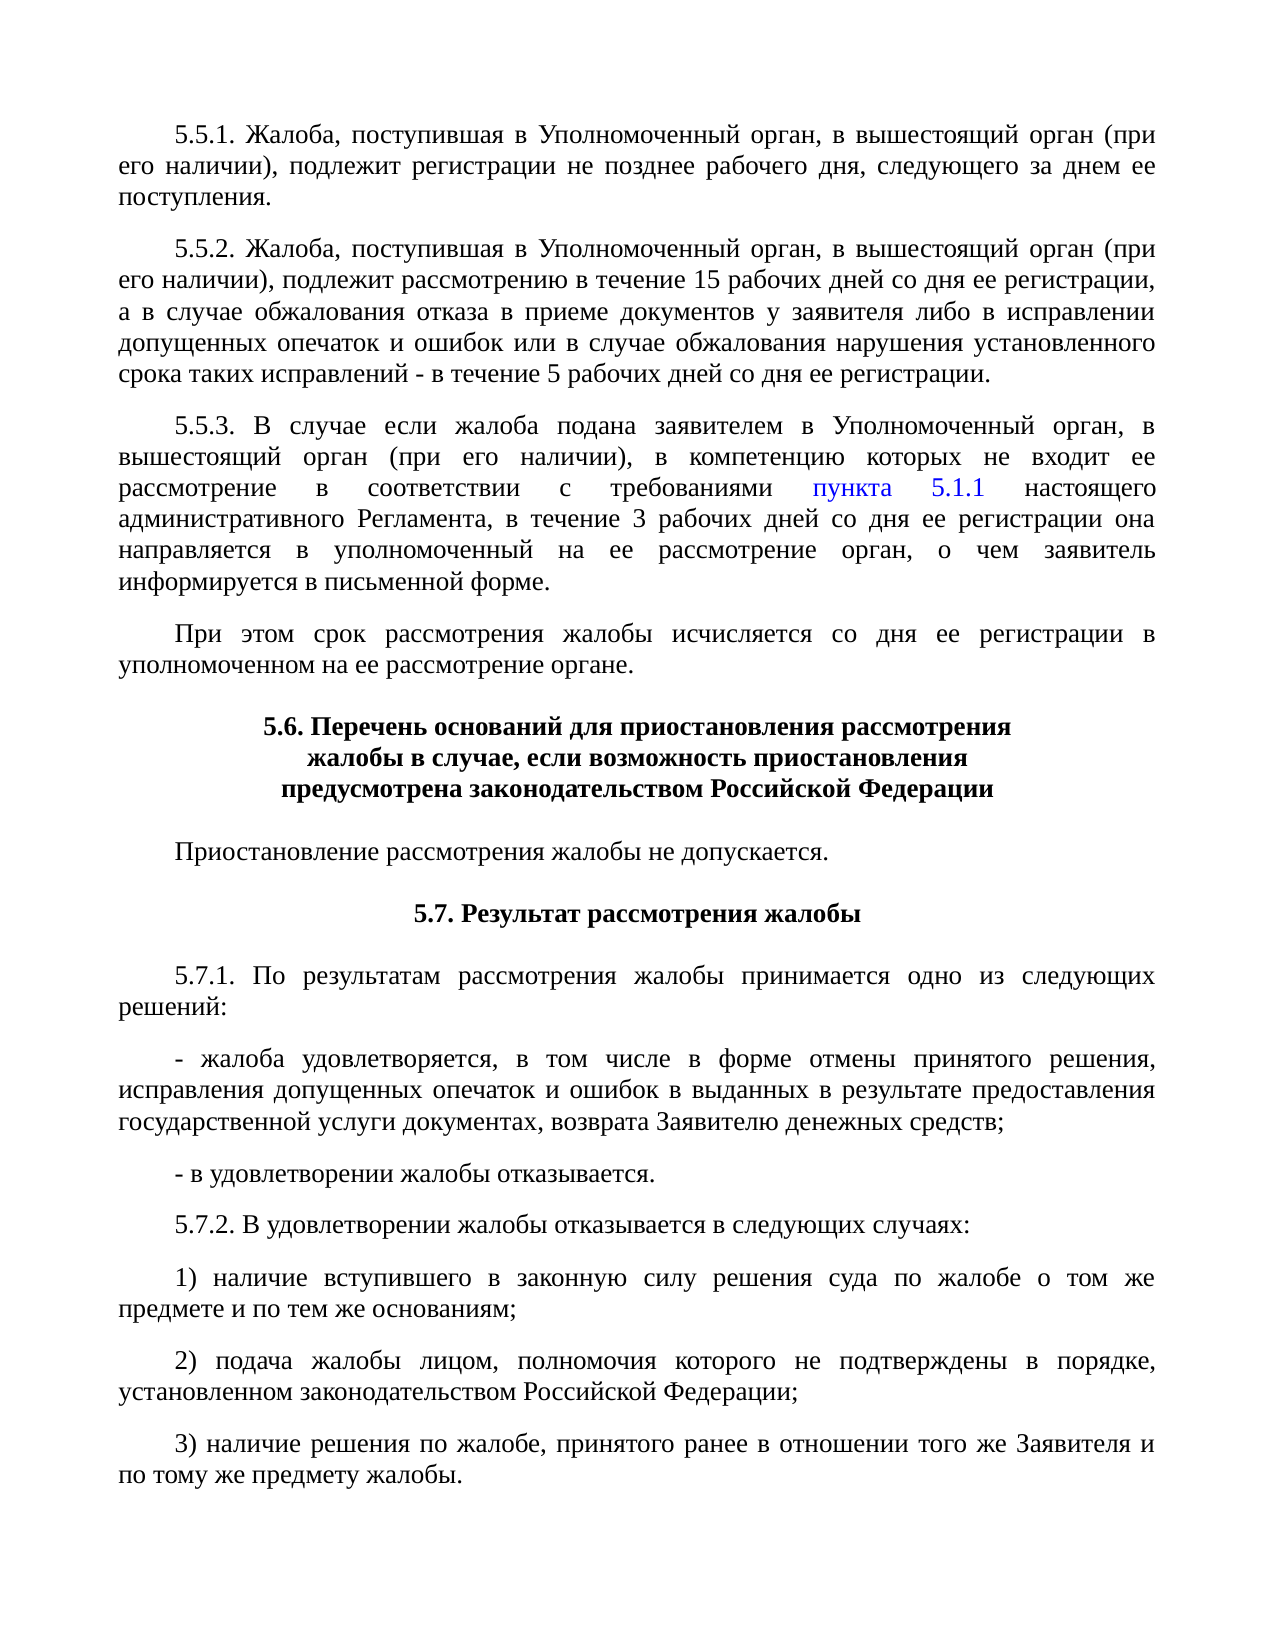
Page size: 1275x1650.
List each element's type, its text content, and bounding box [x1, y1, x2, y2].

subtitle 5.7. Результат рассмотрения жалобы [118, 897, 1157, 928]
subtitle 5.6. Перечень оснований для приостановления рассмотрения [118, 710, 1157, 741]
text 5.5.2. Жалоба, поступившая в Уполномоченный орган, в вышестоящий орган (при его наличии), подлежит рассмотрению в течение 15 рабочих дней со дня ее регистрации, а в случае обжалования отказа в приеме документов у заявителя либо в исправлении допущенных опечаток и ошибок или в случае обжалования нарушения установленного срока таких исправлений - в течение 5 рабочих дней со дня ее регистрации. [118, 232, 1157, 388]
text предусмотрена законодательством Российской Федерации [118, 772, 1157, 803]
text Приостановление рассмотрения жалобы не допускается. [118, 835, 1157, 866]
text 5.5.3. В случае если жалоба подана заявителем в Уполномоченный орган, в вышестоящий орган (при его наличии), в компетенцию которых не входит ее рассмотрение в соответствии с требованиями пункта 5.1.1 настоящего административного Регламента, в течение 3 рабочих дней со дня ее регистрации она направляется в уполномоченный на ее рассмотрение орган, о чем заявитель информируется в письменной форме. [118, 409, 1157, 596]
text 5.7.1. По результатам рассмотрения жалобы принимается одно из следующих решений: [118, 959, 1157, 1022]
text При этом срок рассмотрения жалобы исчисляется со дня ее регистрации в уполномоченном на ее рассмотрение органе. [118, 617, 1157, 679]
text 2) подача жалобы лицом, полномочия которого не подтверждены в порядке, установленном законодательством Российской Федерации; [118, 1344, 1157, 1406]
text 3) наличие решения по жалобе, принятого ранее в отношении того же Заявителя и по тому же предмету жалобы. [118, 1427, 1157, 1489]
text 5.7.2. В удовлетворении жалобы отказывается в следующих случаях: [118, 1209, 1157, 1240]
text - в удовлетворении жалобы отказывается. [118, 1157, 1157, 1188]
text жалобы в случае, если возможность приостановления [118, 741, 1157, 772]
text 5.5.1. Жалоба, поступившая в Уполномоченный орган, в вышестоящий орган (при его наличии), подлежит регистрации не позднее рабочего дня, следующего за днем ее поступления. [118, 118, 1157, 212]
text - жалоба удовлетворяется, в том числе в форме отмены принятого решения, исправления допущенных опечаток и ошибок в выданных в результате предоставления государственной услуги документах, возврата Заявителю денежных средств; [118, 1042, 1157, 1136]
text 1) наличие вступившего в законную силу решения суда по жалобе о том же предмете и по тем же основаниям; [118, 1261, 1157, 1323]
